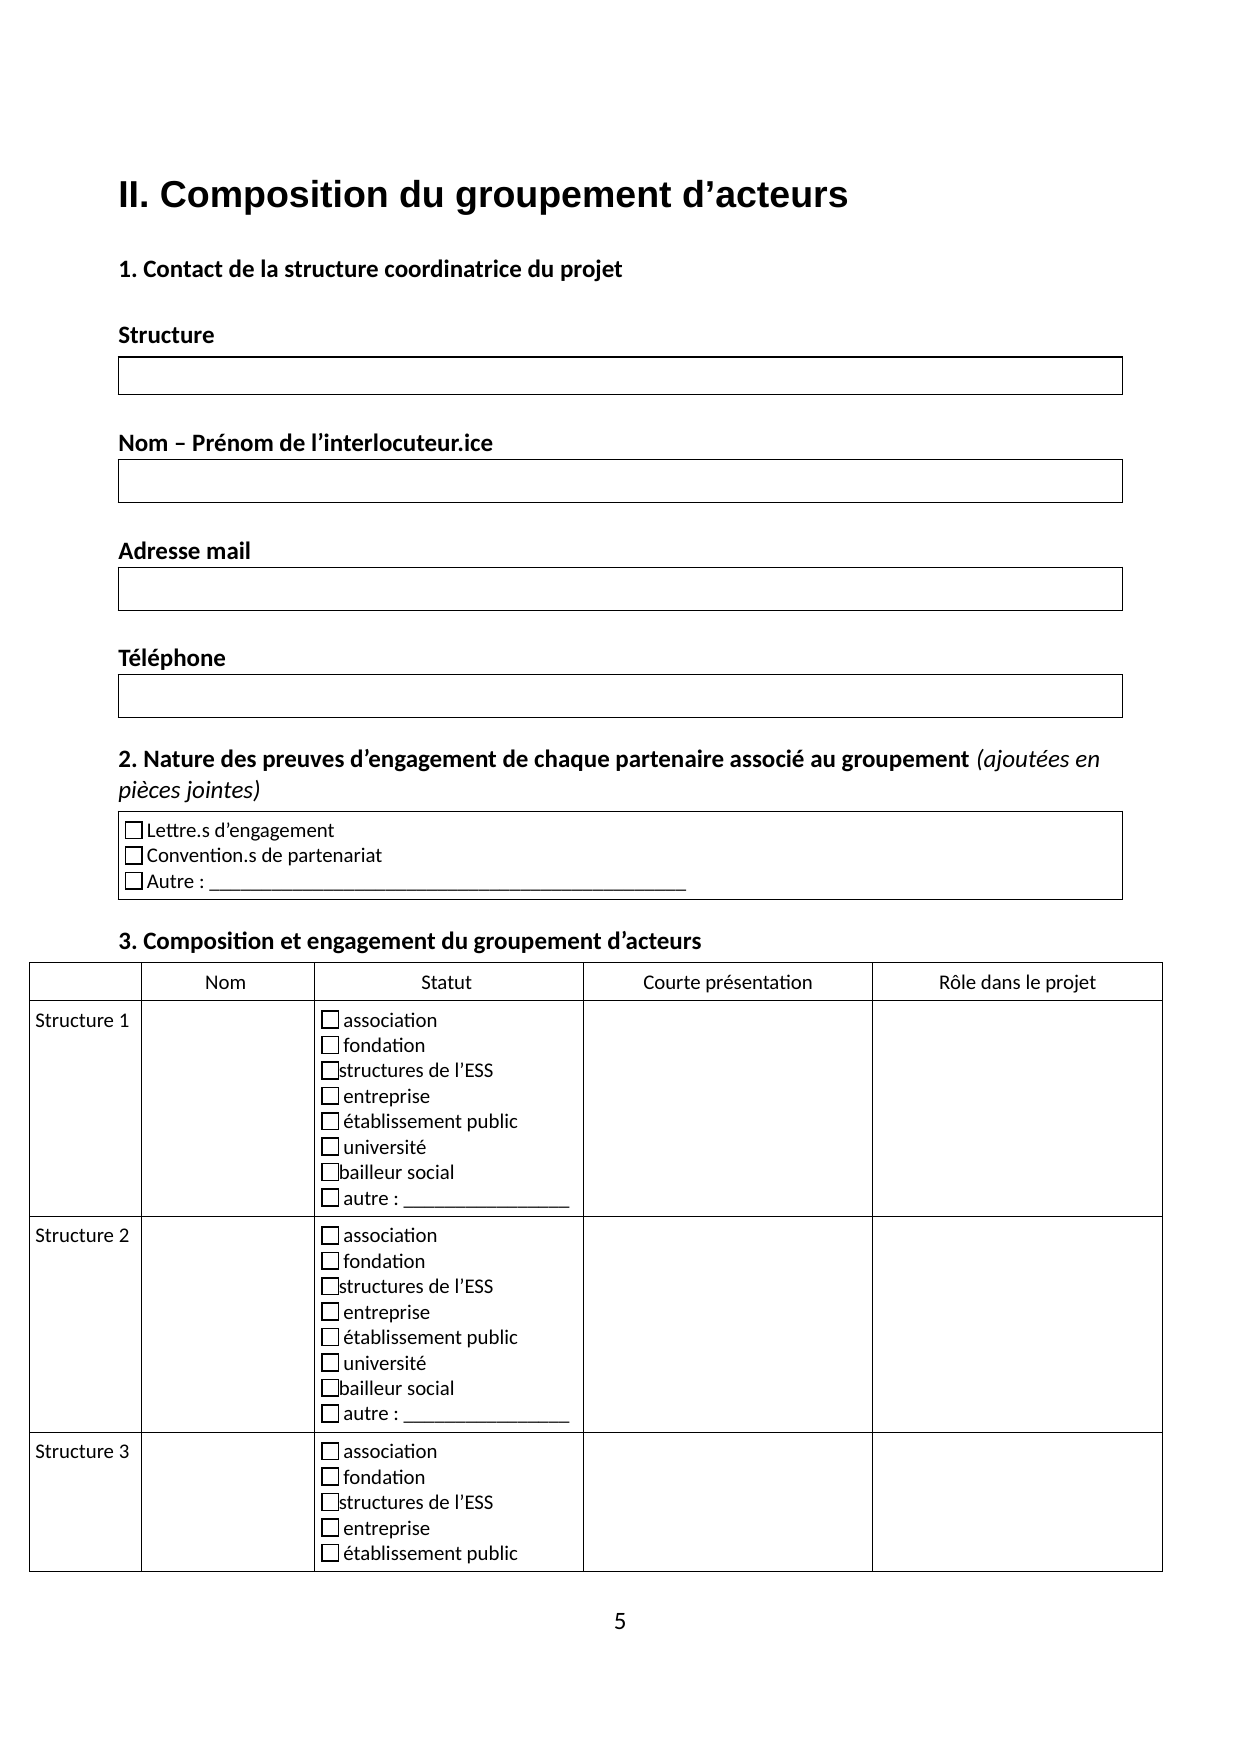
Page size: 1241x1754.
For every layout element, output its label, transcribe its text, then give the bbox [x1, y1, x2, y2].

list Nom – Prénom de l’interlocuteur.ice [118, 427, 1122, 458]
table_cell Structure 1 [30, 1001, 141, 1216]
table_cell association fondation structures de l’ESS entreprise établissement public université bailleur social autre : ________________ [315, 1001, 583, 1216]
table_cell Structure 3 [30, 1433, 141, 1571]
subtitle 1. Contact de la structure coordinatrice du projet [118, 253, 1122, 284]
table_cell [584, 1217, 872, 1432]
table_header [119, 568, 1122, 609]
table_header Lettre.s d’engagement Convention.s de partenariat Autre : ______________________________________________ [119, 812, 1122, 899]
table_cell [142, 1001, 314, 1216]
table_header Statut [315, 963, 583, 1000]
table_header Nom [142, 963, 314, 1000]
table_cell [142, 1217, 314, 1432]
table_header [119, 460, 1122, 502]
text Adresse mail [118, 535, 1122, 565]
table_cell Structure 2 [30, 1217, 141, 1432]
table_cell [584, 1001, 872, 1216]
table_cell [584, 1433, 872, 1571]
table_cell [873, 1217, 1162, 1432]
table_header [119, 358, 1122, 394]
text Téléphone [118, 642, 1122, 673]
table_cell [873, 1001, 1162, 1216]
table_header Rôle dans le projet [873, 963, 1162, 1000]
subtitle II. Composition du groupement d’acteurs [118, 173, 1122, 216]
text Structure [118, 319, 1122, 349]
table_header Courte présentation [584, 963, 872, 1000]
table_header [30, 963, 141, 1000]
table_header [119, 675, 1122, 717]
table_cell [142, 1433, 314, 1571]
table_cell [873, 1433, 1162, 1571]
subtitle 2. Nature des preuves d’engagement de chaque partenaire associé au groupement (ajoutées en pièces jointes) [118, 743, 1122, 804]
subtitle 3. Composition et engagement du groupement d’acteurs [118, 925, 1122, 956]
table_cell association fondation structures de l’ESS entreprise établissement public université bailleur social autre : ________________ [315, 1217, 583, 1432]
table_cell association fondation structures de l’ESS entreprise établissement public [315, 1433, 583, 1571]
